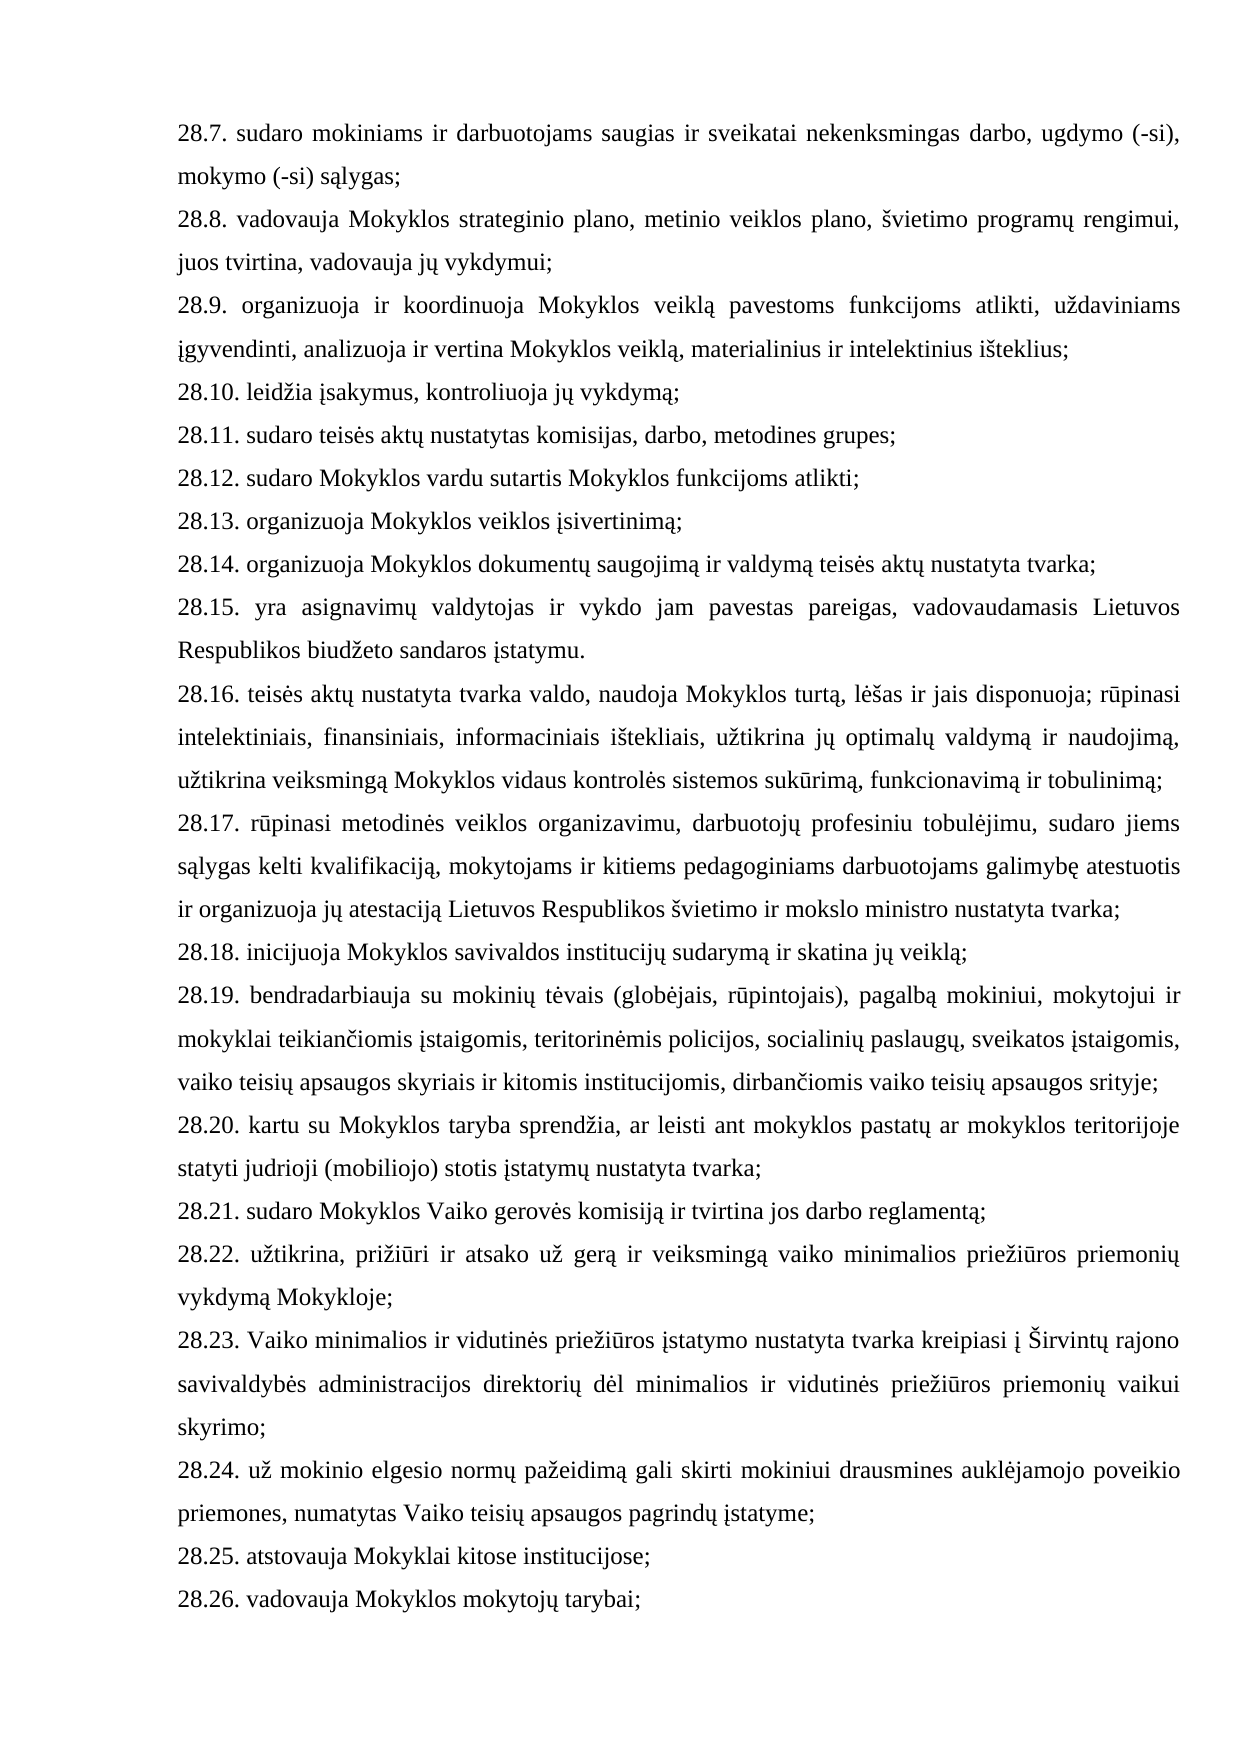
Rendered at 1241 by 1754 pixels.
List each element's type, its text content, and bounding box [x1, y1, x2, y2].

text 28.20. kartu su Mokyklos taryba sprendžia, ar leisti ant mokyklos pastatų ar mokyklos teritorijoje statyti judrioji (mobiliojo) stotis įstatymų nustatyta tvarka; [177, 1110, 1181, 1182]
text 28.12. sudaro Mokyklos vardu sutartis Mokyklos funkcijoms atlikti; [177, 463, 1181, 492]
text 28.16. teisės aktų nustatyta tvarka valdo, naudoja Mokyklos turtą, lėšas ir jais disponuoja; rūpinasi intelektiniais, finansiniais, informaciniais ištekliais, užtikrina jų optimalų valdymą ir naudojimą, užtikrina veiksmingą Mokyklos vidaus kontrolės sistemos sukūrimą, funkcionavimą ir tobulinimą; [177, 679, 1181, 794]
text 28.22. užtikrina, prižiūri ir atsako už gerą ir veiksmingą vaiko minimalios priežiūros priemonių vykdymą Mokykloje; [177, 1239, 1181, 1311]
text 28.18. inicijuoja Mokyklos savivaldos institucijų sudarymą ir skatina jų veiklą; [177, 937, 1181, 966]
text 28.9. organizuoja ir koordinuoja Mokyklos veiklą pavestoms funkcijoms atlikti, uždaviniams įgyvendinti, analizuoja ir vertina Mokyklos veiklą, materialinius ir intelektinius išteklius; [177, 291, 1181, 362]
text 28.19. bendradarbiauja su mokinių tėvais (globėjais, rūpintojais), pagalbą mokiniui, mokytojui ir mokyklai teikiančiomis įstaigomis, teritorinėmis policijos, socialinių paslaugų, sveikatos įstaigomis, vaiko teisių apsaugos skyriais ir kitomis institucijomis, dirbančiomis vaiko teisių apsaugos srityje; [177, 981, 1181, 1096]
text 28.15. yra asignavimų valdytojas ir vykdo jam pavestas pareigas, vadovaudamasis Lietuvos Respublikos biudžeto sandaros įstatymu. [177, 592, 1181, 664]
text 28.13. organizuoja Mokyklos veiklos įsivertinimą; [177, 506, 1181, 535]
text 28.26. vadovauja Mokyklos mokytojų tarybai; [177, 1584, 1181, 1613]
text 28.14. organizuoja Mokyklos dokumentų saugojimą ir valdymą teisės aktų nustatyta tvarka; [177, 549, 1181, 578]
text 28.21. sudaro Mokyklos Vaiko gerovės komisiją ir tvirtina jos darbo reglamentą; [177, 1196, 1181, 1225]
text 28.11. sudaro teisės aktų nustatytas komisijas, darbo, metodines grupes; [177, 420, 1181, 449]
text 28.8. vadovauja Mokyklos strateginio plano, metinio veiklos plano, švietimo programų rengimui, juos tvirtina, vadovauja jų vykdymui; [177, 204, 1181, 276]
text 28.23. Vaiko minimalios ir vidutinės priežiūros įstatymo nustatyta tvarka kreipiasi į Širvintų rajono savivaldybės administracijos direktorių dėl minimalios ir vidutinės priežiūros priemonių vaikui skyrimo; [177, 1326, 1181, 1441]
text 28.25. atstovauja Mokyklai kitose institucijose; [177, 1541, 1181, 1570]
text 28.24. už mokinio elgesio normų pažeidimą gali skirti mokiniui drausmines auklėjamojo poveikio priemones, numatytas Vaiko teisių apsaugos pagrindų įstatyme; [177, 1455, 1181, 1527]
text 28.7. sudaro mokiniams ir darbuotojams saugias ir sveikatai nekenksmingas darbo, ugdymo (-si), mokymo (-si) sąlygas; [177, 118, 1181, 190]
text 28.17. rūpinasi metodinės veiklos organizavimu, darbuotojų profesiniu tobulėjimu, sudaro jiems sąlygas kelti kvalifikaciją, mokytojams ir kitiems pedagoginiams darbuotojams galimybę atestuotis ir organizuoja jų atestaciją Lietuvos Respublikos švietimo ir mokslo ministro nustatyta tvarka; [177, 808, 1181, 923]
text 28.10. leidžia įsakymus, kontroliuoja jų vykdymą; [177, 377, 1181, 406]
